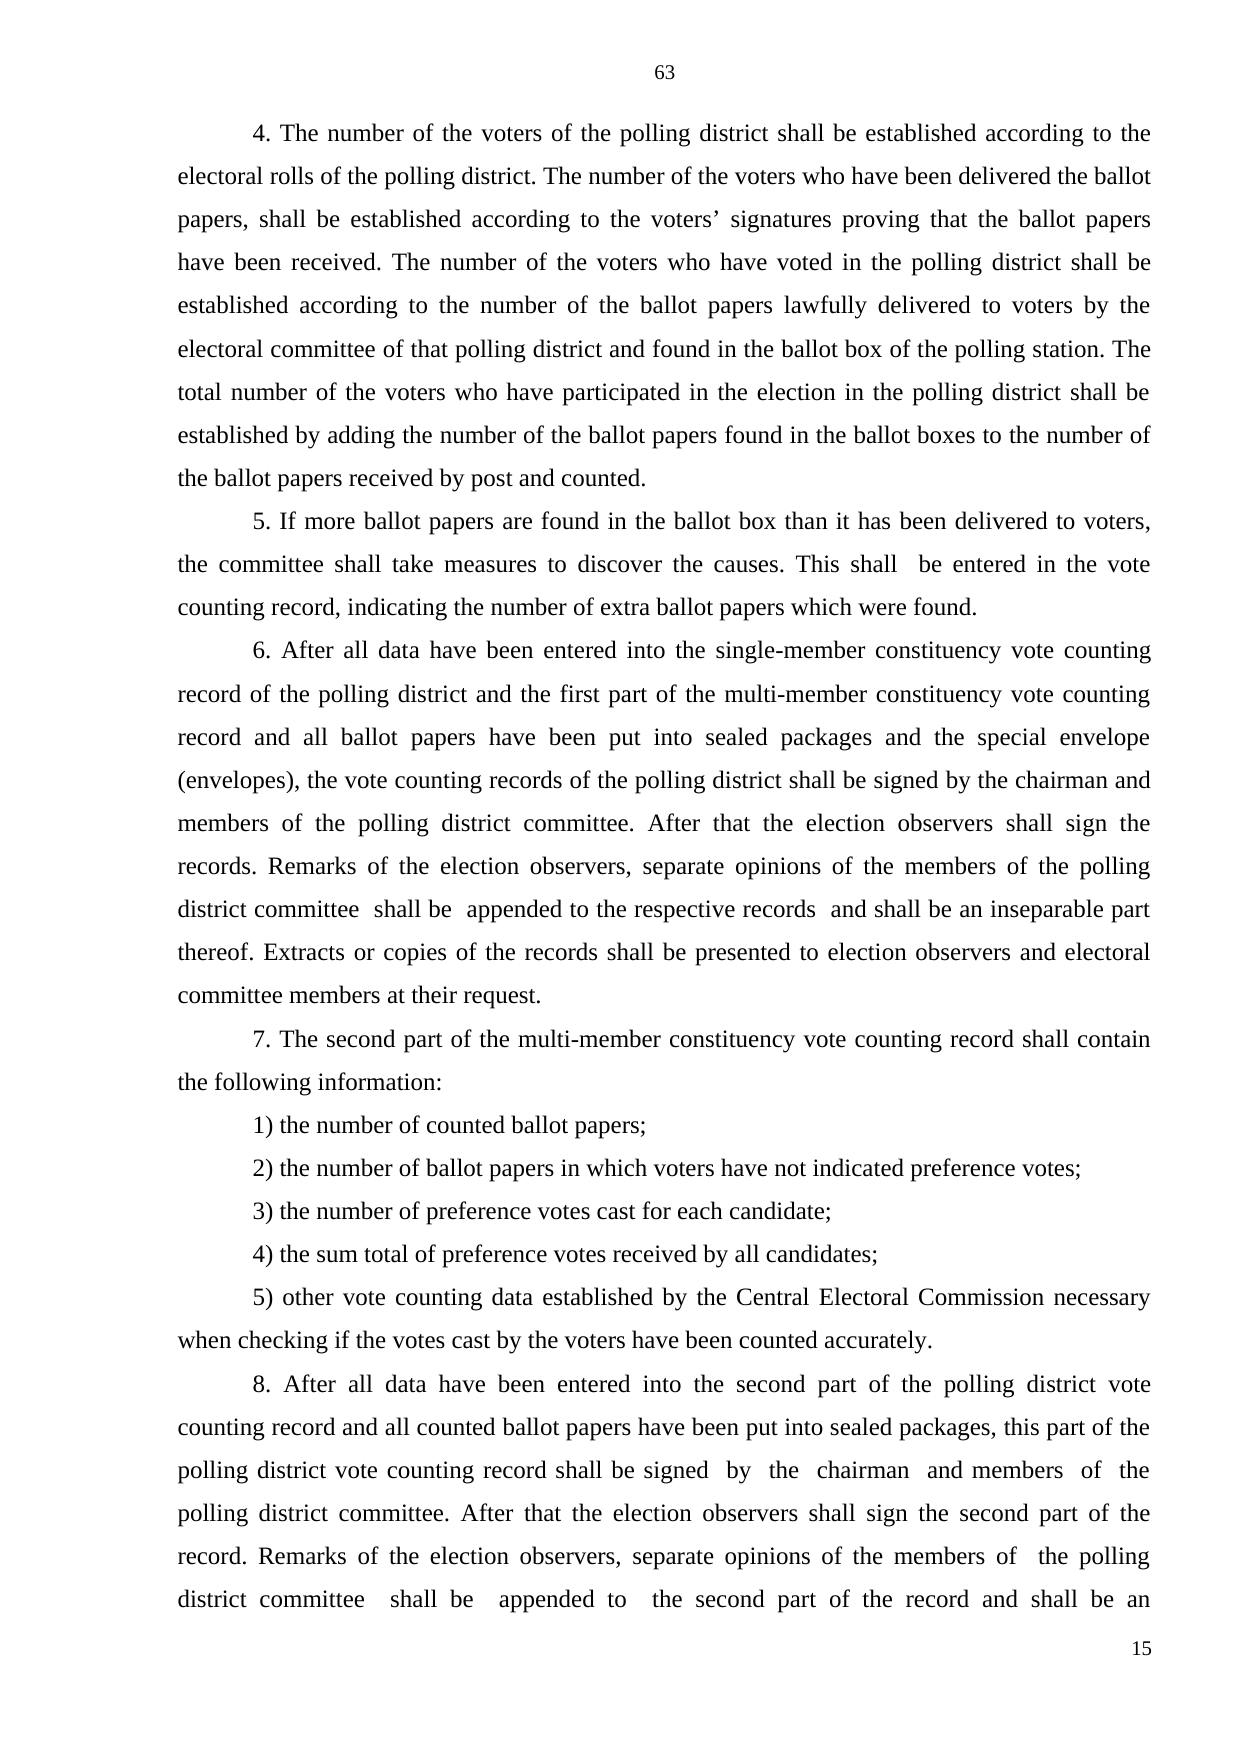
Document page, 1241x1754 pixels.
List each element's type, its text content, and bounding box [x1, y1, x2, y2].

text 6. After all data have been entered into the single-member constituency vote counting record of the polling district and the first part of the multi-member constituency vote counting record and all ballot papers have been put into sealed packages and the special envelope (envelopes), the vote counting records of the polling district shall be signed by the chairman and members of the polling district committee. After that the election observers shall sign the records. Remarks of the election observers, separate opinions of the members of the polling district committee shall be appended to the respective records and shall be an inseparable part thereof. Extracts or copies of the records shall be presented to election observers and electoral committee members at their request. [177, 636, 1152, 1009]
text 5. If more ballot papers are found in the ballot box than it has been delivered to voters, the committee shall take measures to discover the causes. This shall be entered in the vote counting record, indicating the number of extra ballot papers which were found. [177, 506, 1152, 621]
text 8. After all data have been entered into the second part of the polling district vote counting record and all counted ballot papers have been put into sealed packages, this part of the polling district vote counting record shall be signed by the chairman and members of the polling district committee. After that the election observers shall sign the second part of the record. Remarks of the election observers, separate opinions of the members of the polling district committee shall be appended to the second part of the record and shall be an [177, 1369, 1152, 1613]
text 1) the number of counted ballot papers; [177, 1110, 1152, 1139]
text 7. The second part of the multi-member constituency vote counting record shall contain the following information: [177, 1024, 1152, 1096]
text 3) the number of preference votes cast for each candidate; [177, 1196, 1152, 1225]
text 4. The number of the voters of the polling district shall be established according to the electoral rolls of the polling district. The number of the voters who have been delivered the ballot papers, shall be established according to the voters’ signatures proving that the ballot papers have been received. The number of the voters who have voted in the polling district shall be established according to the number of the ballot papers lawfully delivered to voters by the electoral committee of that polling district and found in the ballot box of the polling station. The total number of the voters who have participated in the election in the polling district shall be established by adding the number of the ballot papers found in the ballot boxes to the number of the ballot papers received by post and counted. [177, 118, 1152, 492]
text 2) the number of ballot papers in which voters have not indicated preference votes; [177, 1153, 1152, 1182]
text 5) other vote counting data established by the Central Electoral Commission necessary when checking if the votes cast by the voters have been counted accurately. [177, 1282, 1152, 1354]
text 4) the sum total of preference votes received by all candidates; [177, 1239, 1152, 1268]
